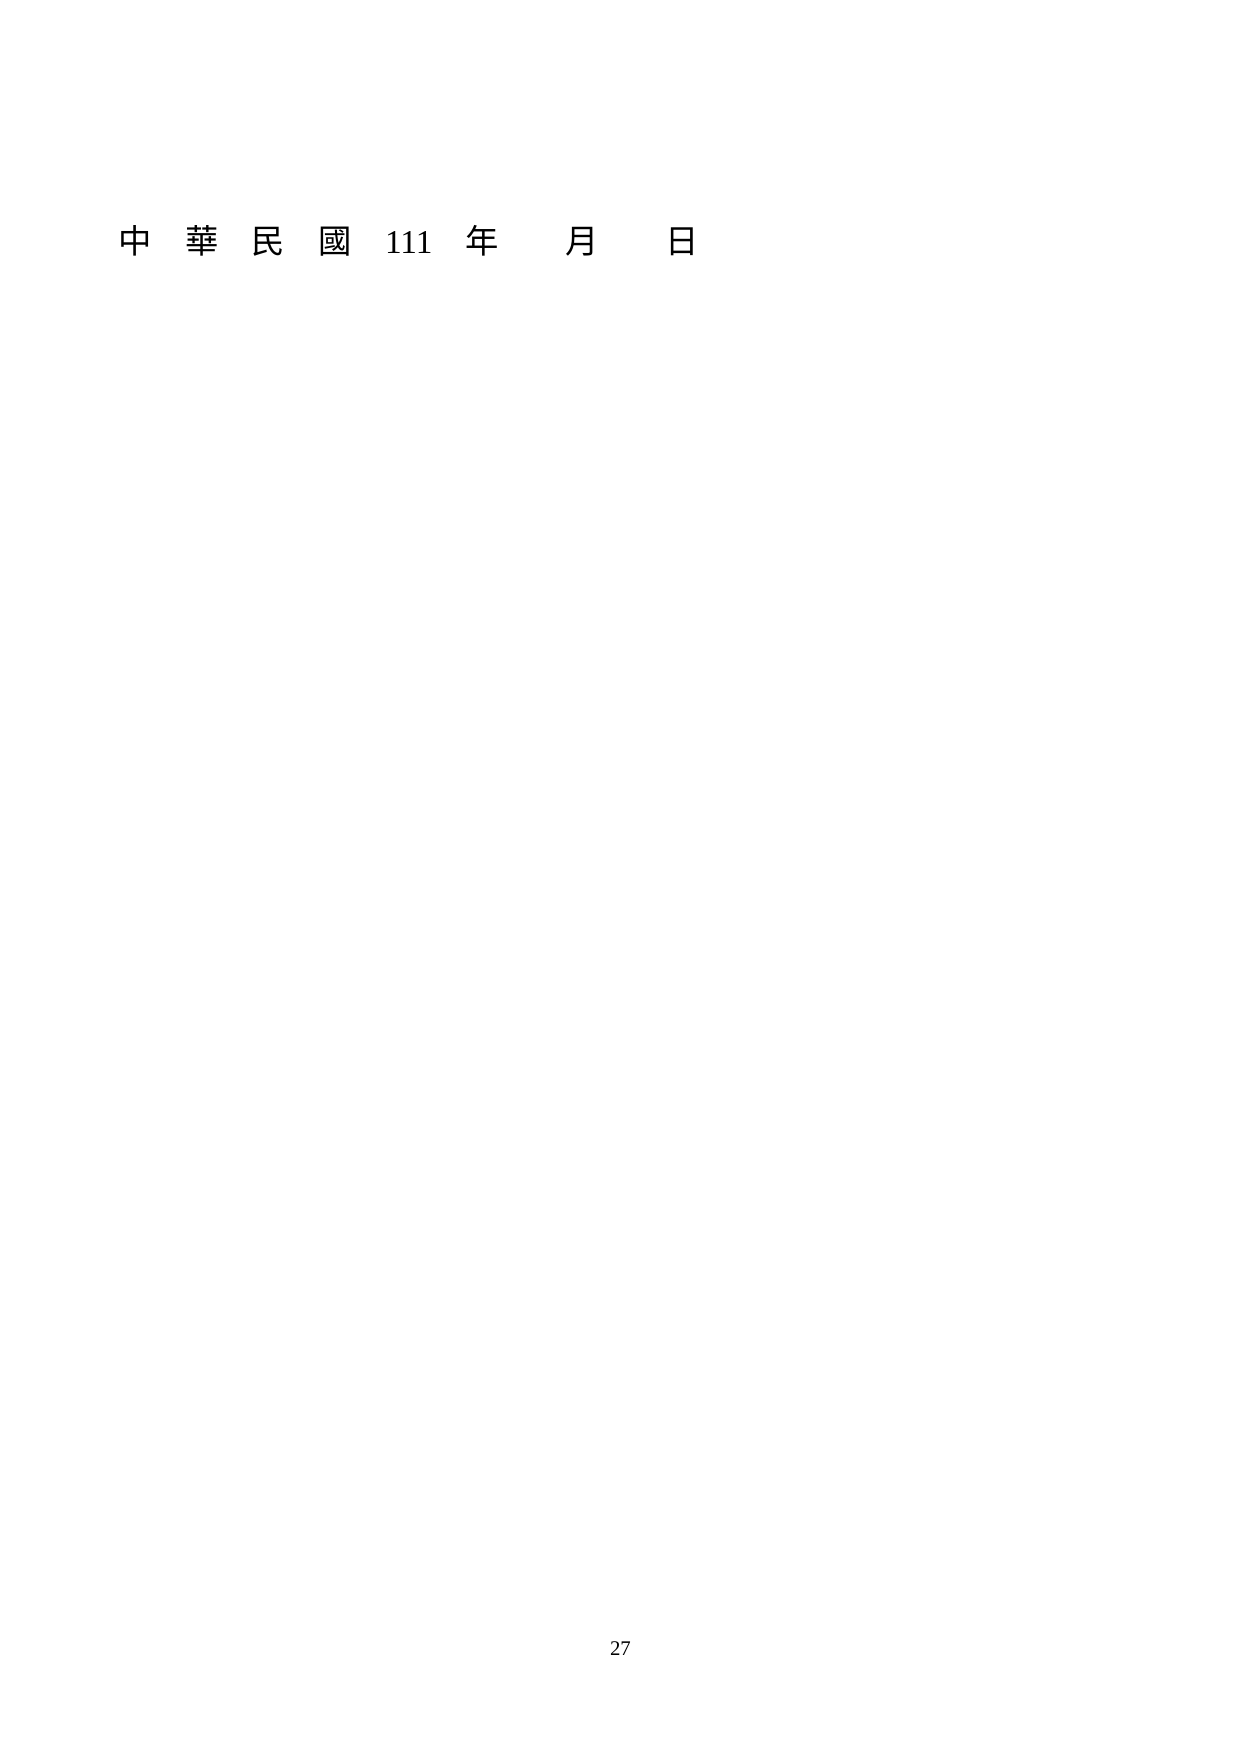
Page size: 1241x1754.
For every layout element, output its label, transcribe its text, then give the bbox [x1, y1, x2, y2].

text 中 華 民 國 111 年 月 日 [118, 197, 1122, 260]
